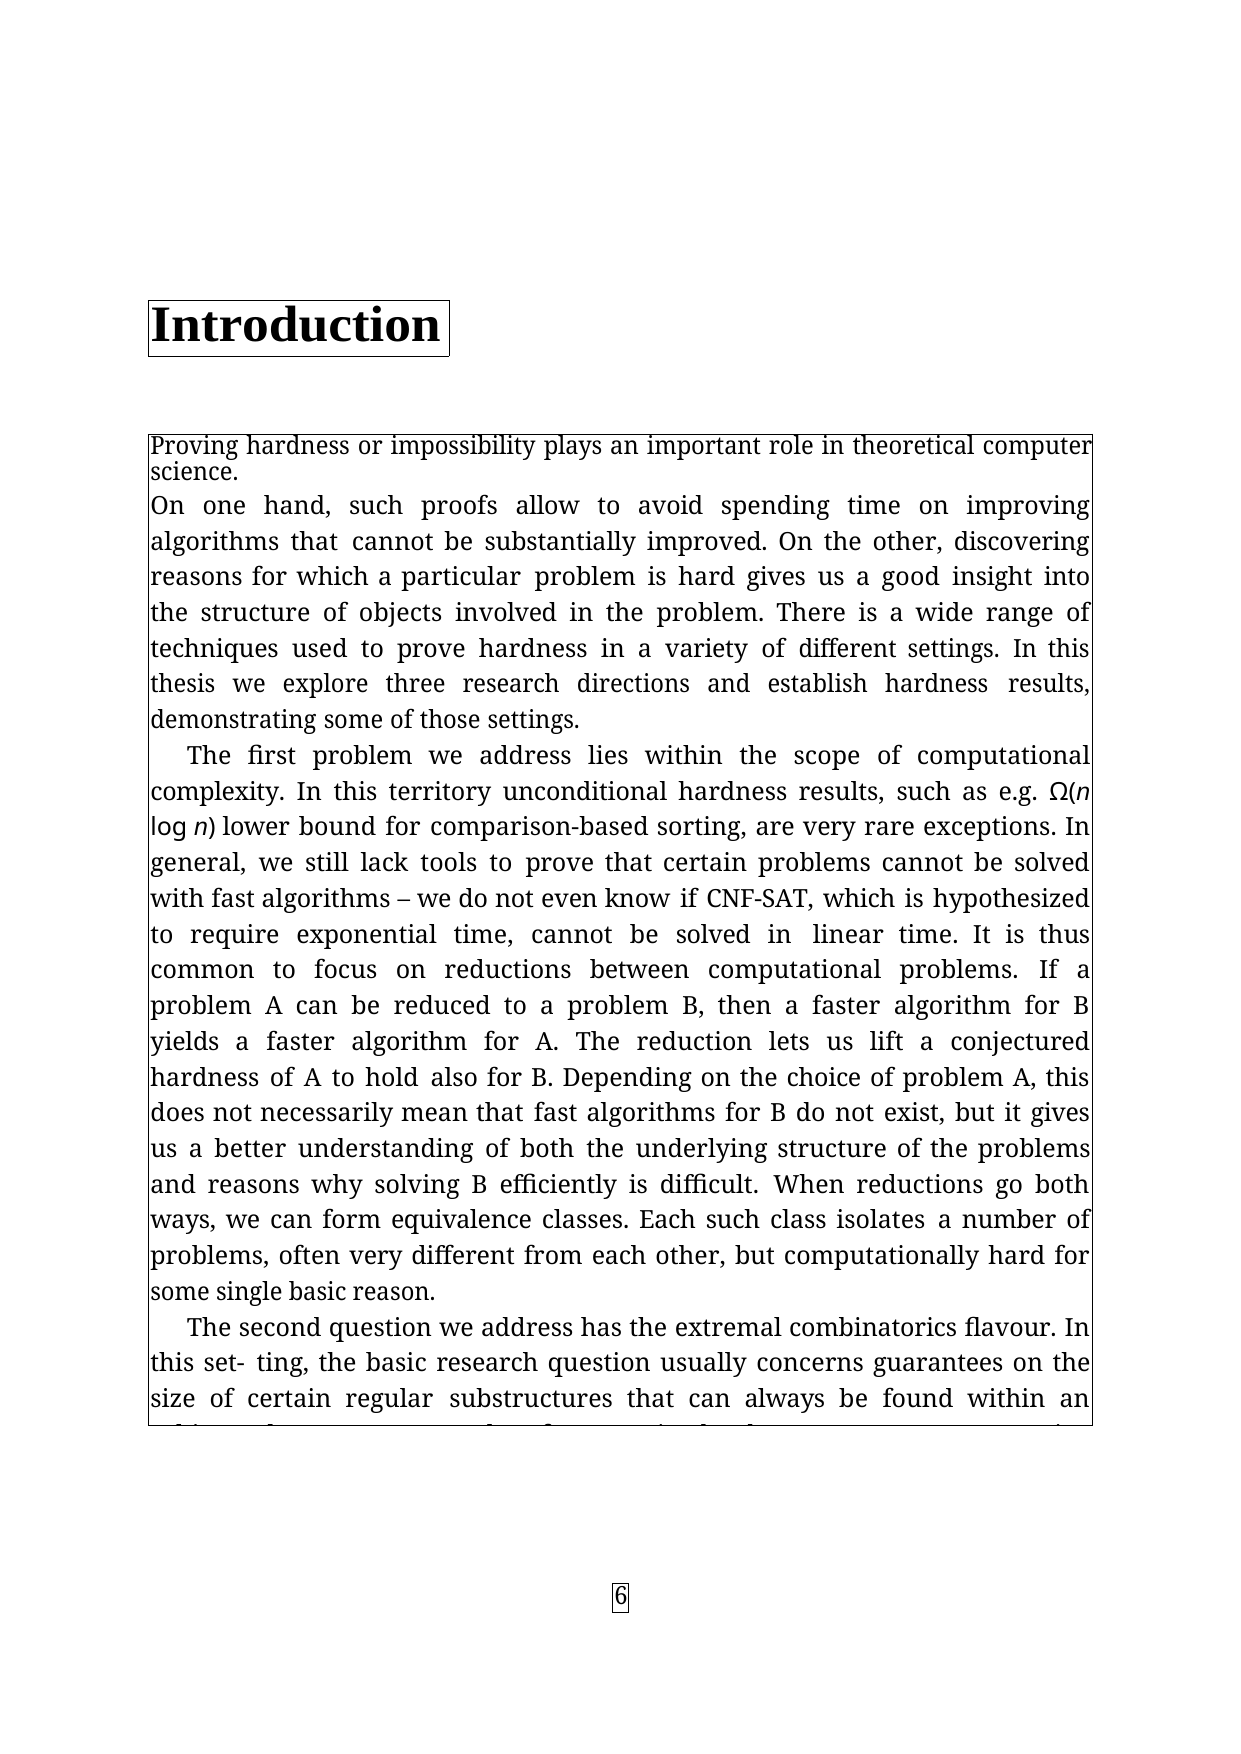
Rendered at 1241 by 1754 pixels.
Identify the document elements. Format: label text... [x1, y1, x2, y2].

text 6 [614, 1584, 628, 1609]
text The second question we address has the extremal combinatorics flavour. In this set- ting, the basic research question usually concerns guarantees on the size of certain regular substructures that can always be found within an arbitrary larger structure. Therefore, proving hardness amounts to constructing an infinite family of counterexamples. [150, 1309, 1090, 1425]
text Proving hardness or impossibility plays an important role in theoretical computer science. [150, 435, 1092, 486]
text The first problem we address lies within the scope of computational complexity. In this territory unconditional hardness results, such as e.g. Ω(n log n) lower bound for comparison-based sorting, are very rare exceptions. In general, we still lack tools to prove that certain problems cannot be solved with fast algorithms – we do not even know if CNF-SAT, which is hypothesized to require exponential time, cannot be solved in linear time. It is thus common to focus on reductions between computational problems. If a problem A can be reduced to a problem B, then a faster algorithm for B yields a faster algorithm for A. The reduction lets us lift a conjectured hardness of A to hold also for B. Depending on the choice of problem A, this does not necessarily mean that fast algorithms for B do not exist, but it gives us a better understanding of both the underlying structure of the problems and reasons why solving B efficiently is difficult. When reductions go both ways, we can form equivalence classes. Each such class isolates a number of problems, often very different from each other, but computationally hard for some single basic reason. [150, 738, 1090, 1308]
text Introduction [150, 301, 449, 352]
text On one hand, such proofs allow to avoid spending time on improving algorithms that cannot be substantially improved. On the other, discovering reasons for which a particular problem is hard gives us a good insight into the structure of objects involved in the problem. There is a wide range of techniques used to prove hardness in a variety of different settings. In this thesis we explore three research directions and establish hardness results, demonstrating some of those settings. [150, 487, 1090, 736]
